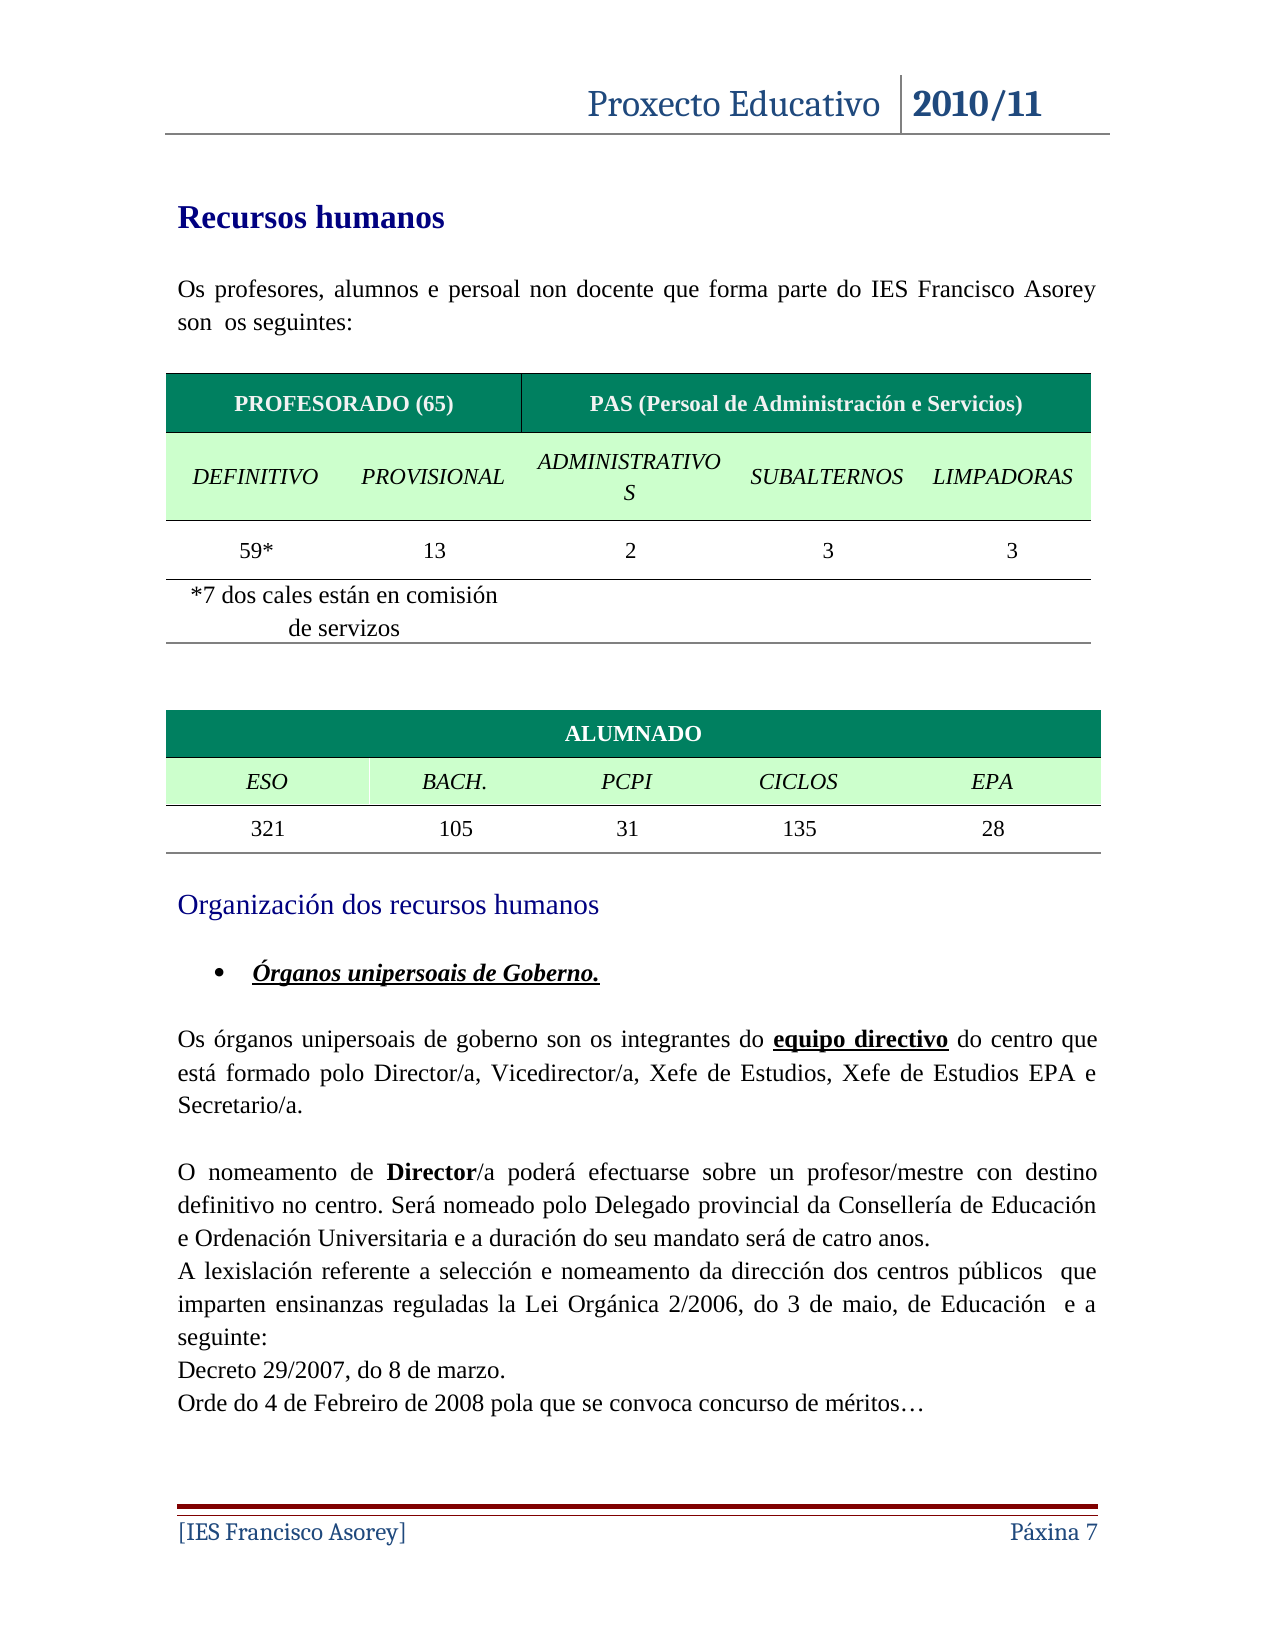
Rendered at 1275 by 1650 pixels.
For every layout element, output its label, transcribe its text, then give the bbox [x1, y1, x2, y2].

table_header PROFESORADO (65) [166, 374, 521, 432]
list Órganos unipersoais de Goberno. [215, 958, 1098, 987]
text Decreto 29/2007, do 8 de marzo. [177, 1355, 1098, 1383]
table_cell 59* [166, 521, 347, 579]
table_cell *7 dos cales están en comisión de servizos [166, 580, 522, 642]
table_cell ADMINISTRATIVOS [522, 433, 739, 520]
table_cell PROVISIONAL [347, 433, 522, 520]
table_header ALUMNADO [166, 710, 1101, 757]
table_cell ESO [166, 758, 369, 804]
text Os órganos unipersoais de goberno son os integrantes do equipo directivo do centro que está formado polo Director/a, Vicedirector/a, Xefe de Estudios, Xefe de Estudios EPA e Secretario/a. [177, 1024, 1098, 1119]
table_cell 31 [542, 806, 713, 852]
text Recursos humanos [177, 197, 1098, 235]
text O nomeamento de Director/a poderá efectuarse sobre un profesor/mestre con destino definitivo no centro. Será nomeado polo Delegado provincial da Consellería de Educación e Ordenación Universitaria e a duración do seu mandato será de catro anos. [177, 1157, 1098, 1251]
table_cell EPA [885, 758, 1101, 804]
text A lexislación referente a selección e nomeamento da dirección dos centros públicos que imparten ensinanzas reguladas la Lei Orgánica 2/2006, do 3 de maio, de Educación e a seguinte: [177, 1256, 1098, 1351]
text Os profesores, alumnos e persoal non docente que forma parte do IES Francisco Asorey son os seguintes: [177, 274, 1098, 336]
table_cell [739, 580, 917, 642]
table_header PAS (Persoal de Administración e Servicios) [522, 374, 1091, 432]
table_cell 3 [739, 521, 917, 579]
table_cell 2 [522, 521, 739, 579]
table_cell 13 [347, 521, 522, 579]
text Organización dos recursos humanos [177, 887, 1098, 921]
table_cell LIMPADORAS [917, 433, 1091, 520]
table_cell BACH. [370, 758, 542, 804]
table_cell 105 [370, 806, 542, 852]
table_cell SUBALTERNOS [739, 433, 917, 520]
text Orde do 4 de Febreiro de 2008 pola que se convoca concurso de méritos… [177, 1388, 1098, 1417]
table_cell DEFINITIVO [166, 433, 347, 520]
table_cell CICLOS [713, 758, 885, 804]
table_cell [522, 580, 739, 642]
table_cell 3 [917, 521, 1091, 579]
table_cell 135 [713, 806, 885, 852]
table_cell PCPI [542, 758, 713, 804]
table_cell 28 [885, 806, 1101, 852]
table_cell 321 [166, 806, 369, 852]
table_cell [917, 580, 1091, 642]
